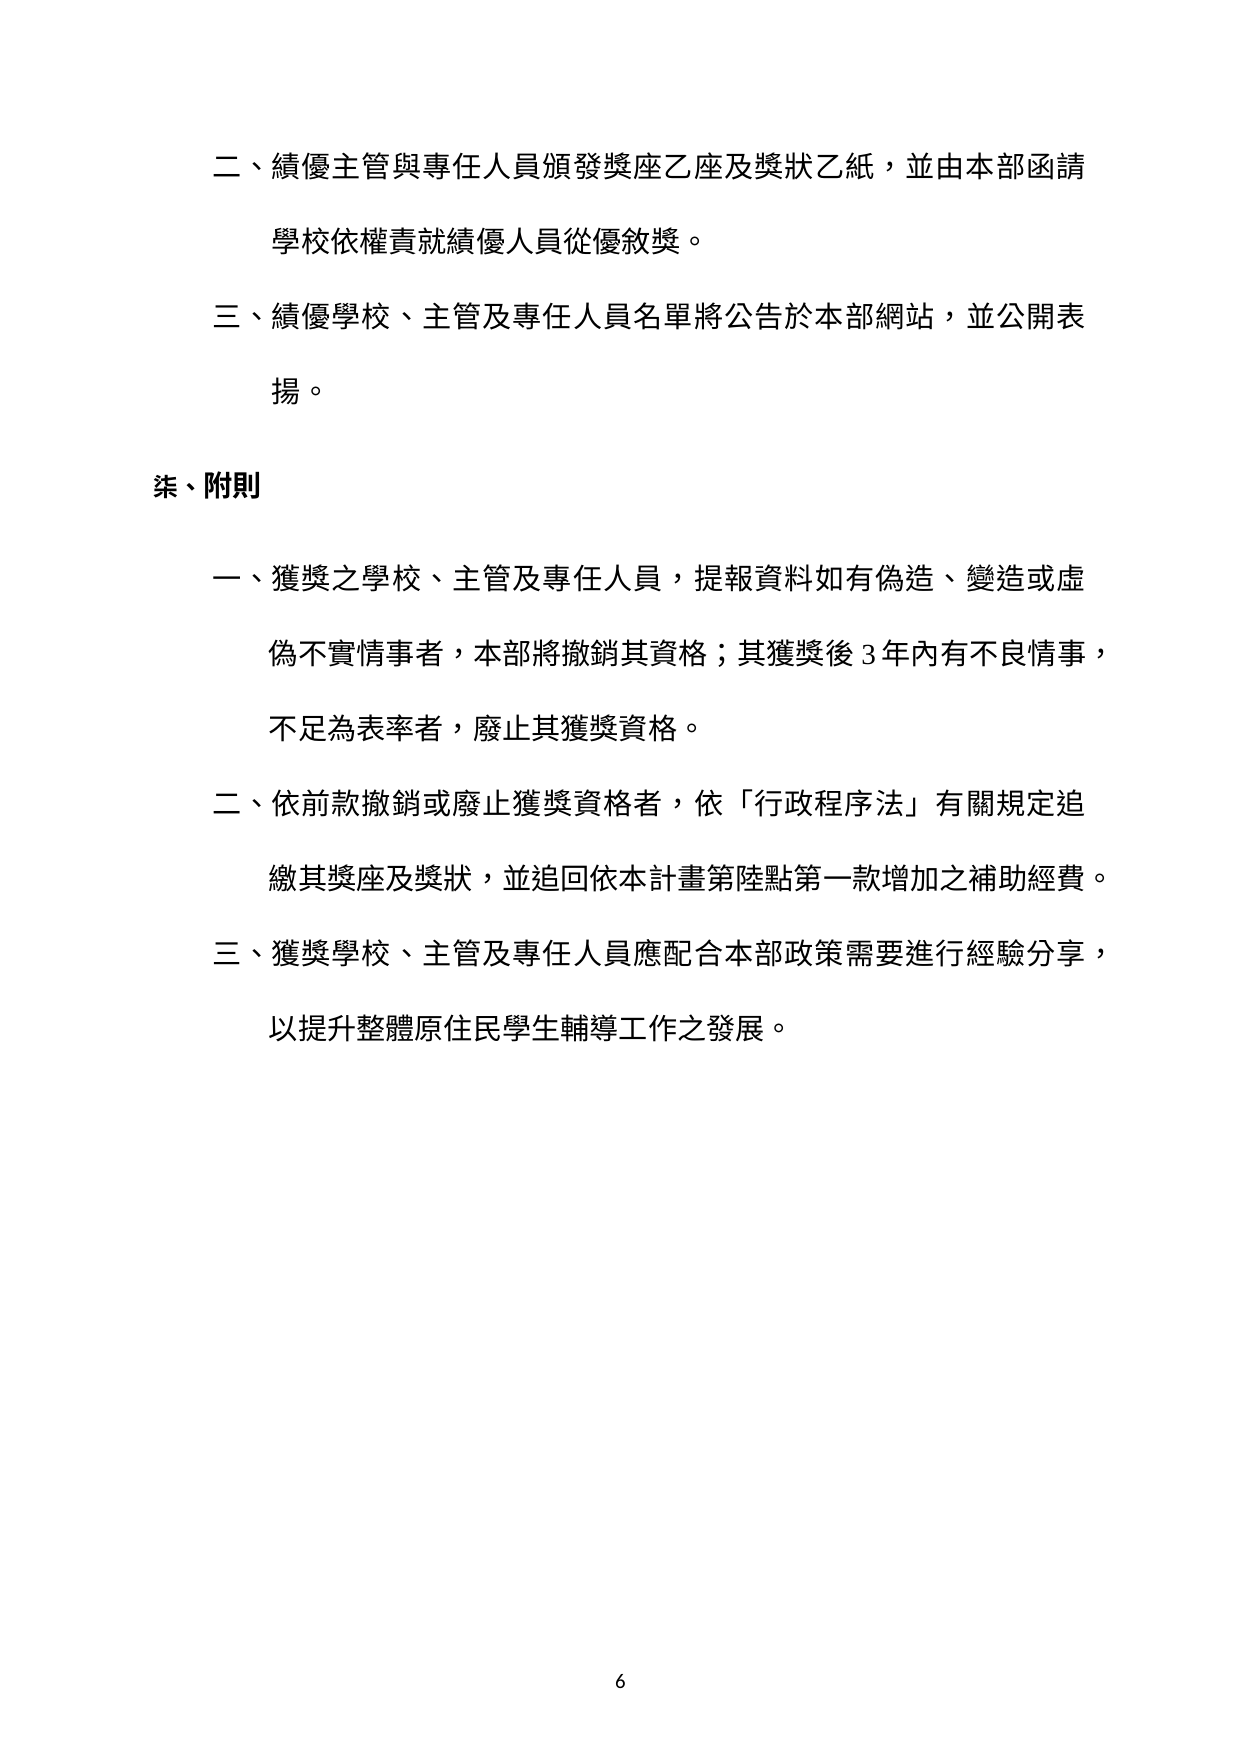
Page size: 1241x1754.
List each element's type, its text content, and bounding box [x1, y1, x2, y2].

list 獲獎學校、主管及專任人員應配合本部政策需要進行經驗分享，以提升整體原住民學生輔導工作之發展。 [213, 914, 1087, 1064]
list 績優主管與專任人員頒發獎座乙座及獎狀乙紙，並由本部函請學校依權責就績優人員從優敘獎。 [213, 127, 1087, 277]
list 依前款撤銷或廢止獲獎資格者，依「行政程序法」有關規定追繳其獎座及獎狀，並追回依本計畫第陸點第一款增加之補助經費。 [213, 764, 1087, 914]
list 獲獎之學校、主管及專任人員，提報資料如有偽造、變造或虛偽不實情事者，本部將撤銷其資格；其獲獎後3年內有不良情事，不足為表率者，廢止其獲獎資格。 [213, 539, 1087, 764]
list 附則 [153, 446, 1087, 521]
list 績優學校、主管及專任人員名單將公告於本部網站，並公開表揚。 [213, 277, 1087, 427]
